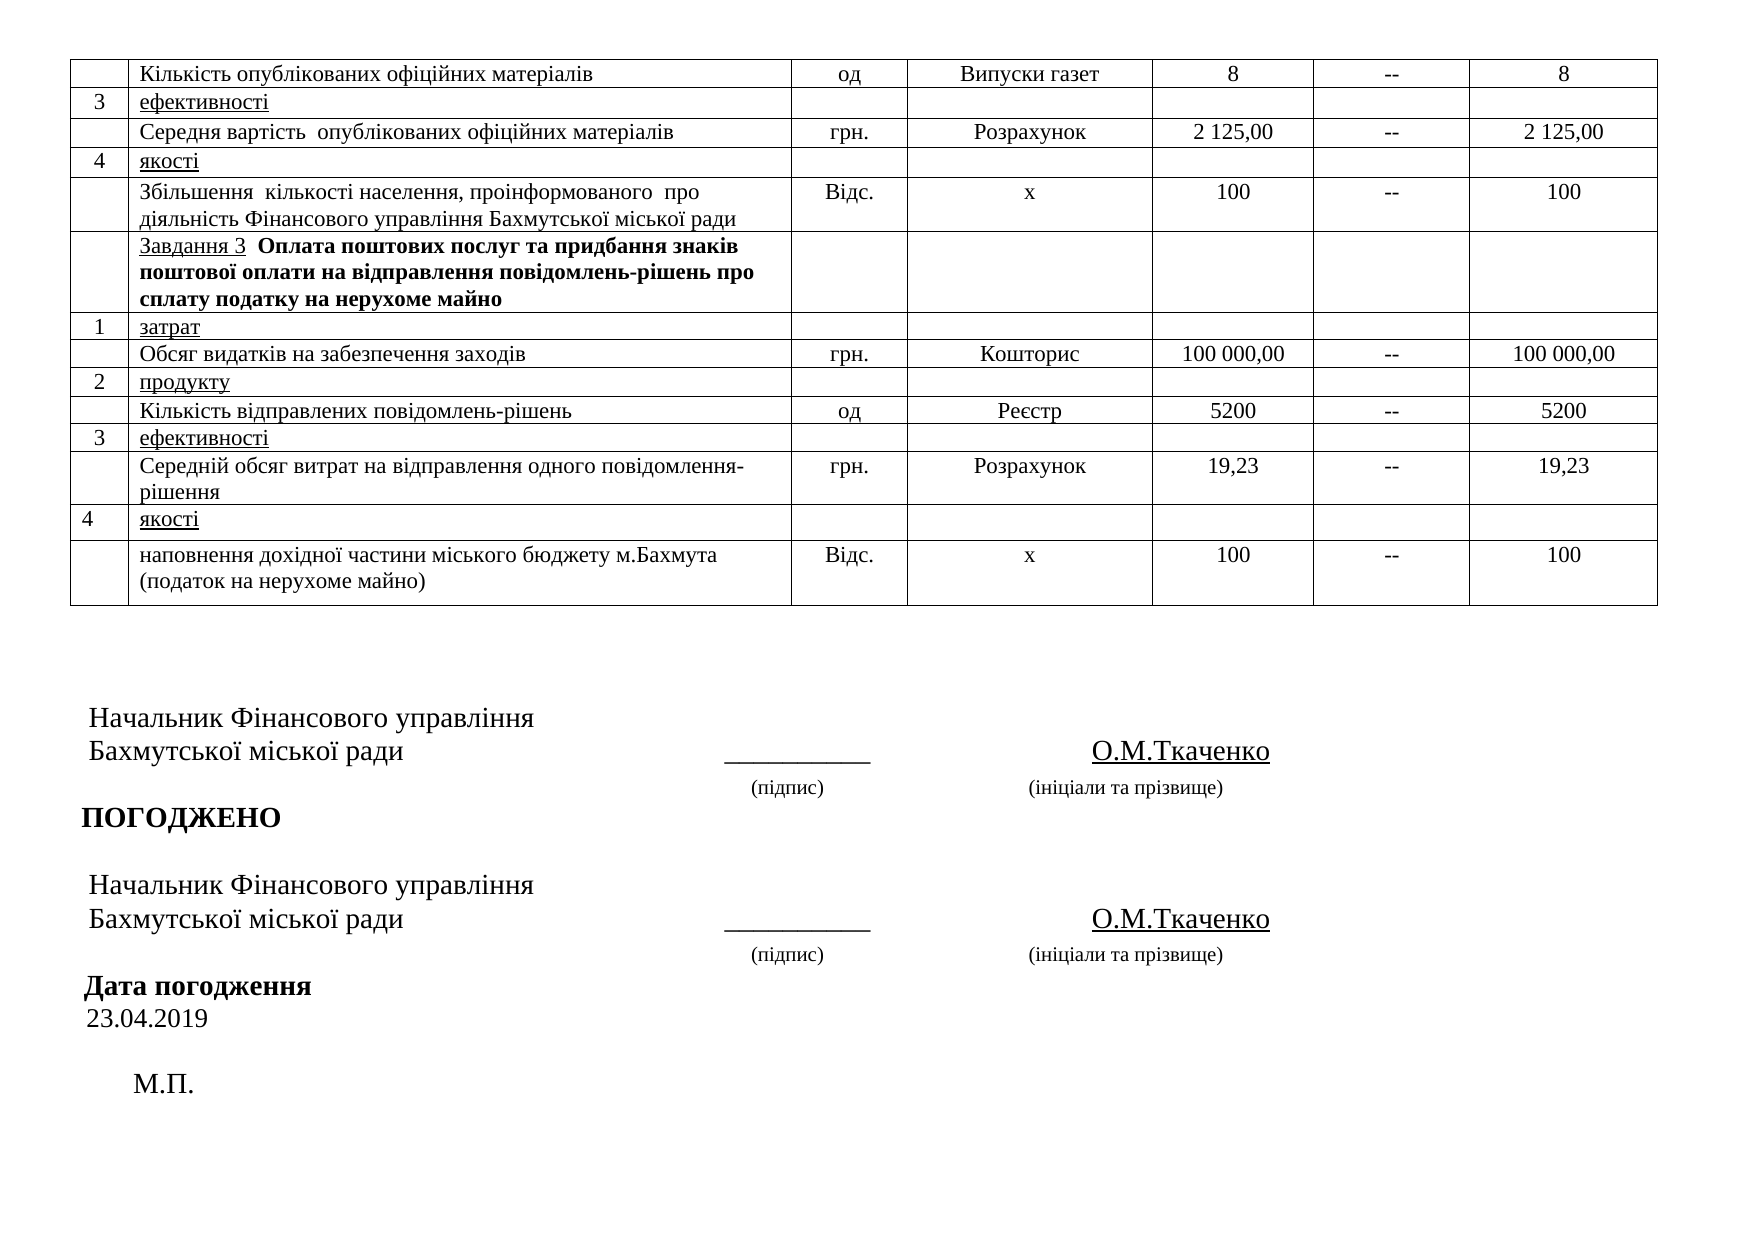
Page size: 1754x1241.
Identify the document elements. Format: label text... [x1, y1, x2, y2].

table_cell 19,23 [1470, 452, 1657, 504]
table_cell наповнення дохідної частини міського бюджету м.Бахмута (податок на нерухоме майно) [129, 541, 791, 605]
table_cell Збільшення кількості населення, проінформованого про діяльність Фінансового управління Бахмутської міської ради [129, 178, 791, 231]
text Начальник Фінансового управління [59, 867, 1683, 901]
table_cell ефективності [129, 424, 791, 451]
table_cell 8 [1470, 60, 1657, 87]
table_cell 2 125,00 [1153, 119, 1313, 147]
table_cell [1470, 148, 1657, 177]
table_cell [71, 397, 128, 423]
table_cell 100 [1470, 541, 1657, 605]
table_cell од [792, 60, 907, 87]
table_cell -- [1314, 119, 1469, 147]
table_cell [908, 148, 1152, 177]
table_cell -- [1314, 178, 1469, 231]
table_cell Завдання 3 Оплата поштових послуг та придбання знаків поштової оплати на відправлення повідомлень-рішень про сплату податку на нерухоме майно [129, 232, 791, 312]
table_cell 4 [71, 505, 128, 540]
table_cell [1470, 232, 1657, 312]
table_cell Випуски газет [908, 60, 1152, 87]
text Бахмутської міської ради __________ О.М.Ткаченко (підпис) (ініціали та прізвище) [59, 733, 1683, 800]
table_cell [1470, 313, 1657, 339]
text М.П. [59, 1066, 1683, 1100]
table_cell Середня вартість опублікованих офіційних матеріалів [129, 119, 791, 147]
table_cell Обсяг видатків на забезпечення заходів [129, 340, 791, 367]
table_cell [908, 424, 1152, 451]
table_cell затрат [129, 313, 791, 339]
table_cell грн. [792, 119, 907, 147]
table_cell [792, 232, 907, 312]
table_cell якості [129, 505, 791, 540]
table_cell [1314, 148, 1469, 177]
table_cell 100 [1153, 541, 1313, 605]
table_cell [71, 119, 128, 147]
table_cell [1153, 88, 1313, 117]
table_cell -- [1314, 452, 1469, 504]
table_cell Кількість опублікованих офіційних матеріалів [129, 60, 791, 87]
table_cell Кількість відправлених повідомлень-рішень [129, 397, 791, 423]
table_cell [1314, 424, 1469, 451]
table_cell 3 [71, 424, 128, 451]
table_cell [908, 505, 1152, 540]
text ПОГОДЖЕНО [59, 800, 1683, 834]
table_cell [1153, 505, 1313, 540]
table_cell [792, 368, 907, 396]
table_cell Відс. [792, 178, 907, 231]
table_cell [1470, 424, 1657, 451]
table_cell 100 [1153, 178, 1313, 231]
table_cell од [792, 397, 907, 423]
table_cell -- [1314, 541, 1469, 605]
table_cell [1153, 368, 1313, 396]
table_cell [908, 313, 1152, 339]
table_cell [71, 541, 128, 605]
text Начальник Фінансового управління [59, 700, 1683, 733]
table_cell 4 [71, 148, 128, 177]
table_cell [792, 424, 907, 451]
table_cell [908, 368, 1152, 396]
table_cell [1470, 88, 1657, 117]
table_cell [792, 88, 907, 117]
table_cell [1314, 368, 1469, 396]
text 23.04.2019 [59, 1002, 1683, 1033]
table_cell [908, 232, 1152, 312]
table_cell 3 [71, 88, 128, 117]
table_cell Розрахунок [908, 119, 1152, 147]
table_cell Реєстр [908, 397, 1152, 423]
table_cell грн. [792, 452, 907, 504]
table_cell якості [129, 148, 791, 177]
table_cell [71, 60, 128, 87]
table_cell -- [1314, 60, 1469, 87]
table_cell [792, 505, 907, 540]
table_cell [1314, 505, 1469, 540]
table_cell 100 [1470, 178, 1657, 231]
table_cell Кошторис [908, 340, 1152, 367]
table_cell [792, 313, 907, 339]
table_cell 5200 [1470, 397, 1657, 423]
table_cell [71, 178, 128, 231]
table_cell [71, 452, 128, 504]
table_cell [1470, 368, 1657, 396]
table_cell [792, 148, 907, 177]
table_cell х [908, 541, 1152, 605]
table_cell Відс. [792, 541, 907, 605]
table_cell Середній обсяг витрат на відправлення одного повідомлення-рішення [129, 452, 791, 504]
text Бахмутської міської ради __________ О.М.Ткаченко (підпис) (ініціали та прізвище) [59, 901, 1683, 968]
table_cell -- [1314, 340, 1469, 367]
table_cell 5200 [1153, 397, 1313, 423]
table_cell [1470, 505, 1657, 540]
table_cell [1153, 313, 1313, 339]
table_cell [1153, 232, 1313, 312]
table_cell -- [1314, 397, 1469, 423]
table_cell 2 125,00 [1470, 119, 1657, 147]
table_cell [908, 88, 1152, 117]
table_cell 100 000,00 [1153, 340, 1313, 367]
table_cell 8 [1153, 60, 1313, 87]
table_cell 19,23 [1153, 452, 1313, 504]
table_cell [1153, 148, 1313, 177]
table_cell [71, 340, 128, 367]
table_cell 100 000,00 [1470, 340, 1657, 367]
table_cell продукту [129, 368, 791, 396]
table_cell [71, 232, 128, 312]
table_cell [1314, 232, 1469, 312]
table_cell х [908, 178, 1152, 231]
table_cell ефективності [129, 88, 791, 117]
text Дата погодження [59, 968, 1683, 1002]
table_cell Розрахунок [908, 452, 1152, 504]
table_cell 1 [71, 313, 128, 339]
table_cell [1314, 313, 1469, 339]
table_cell 2 [71, 368, 128, 396]
table_cell [1153, 424, 1313, 451]
table_cell [1314, 88, 1469, 117]
table_cell грн. [792, 340, 907, 367]
